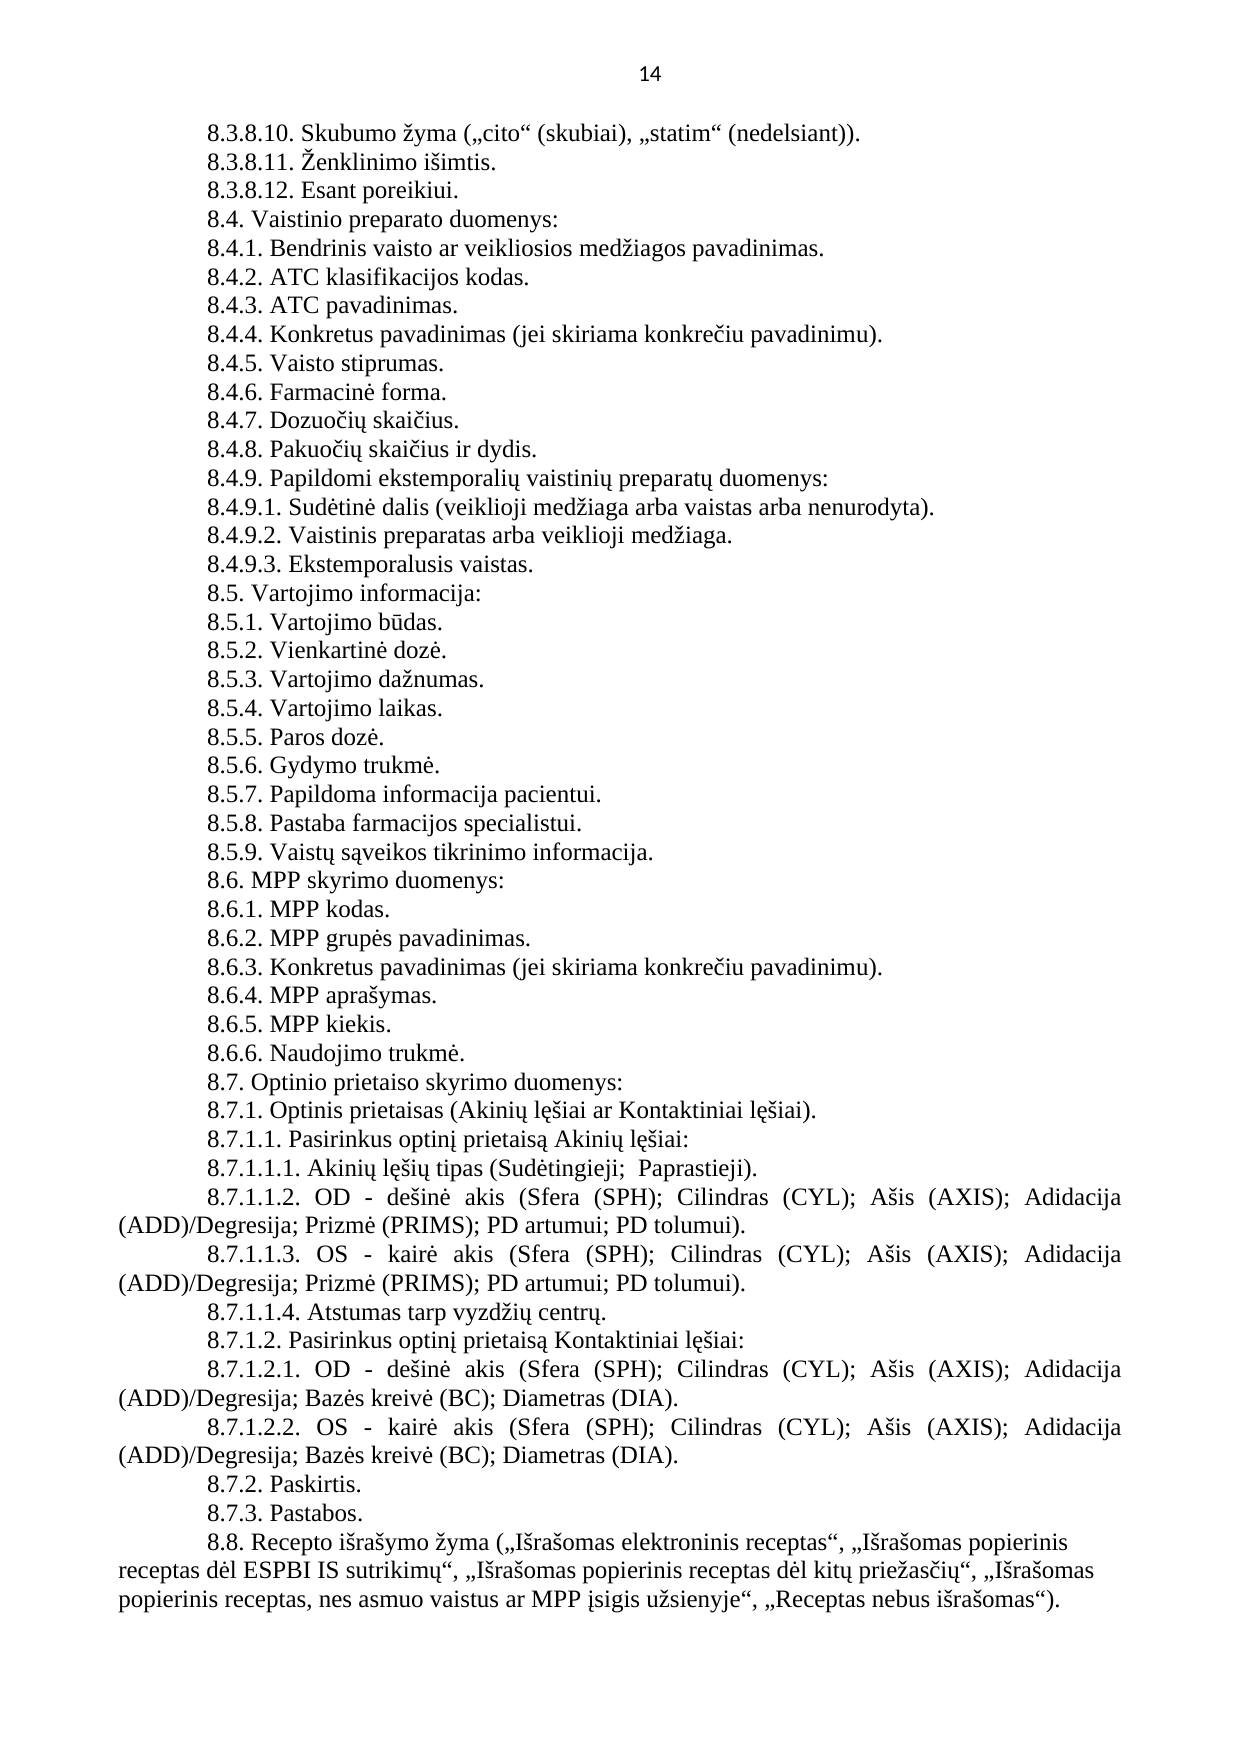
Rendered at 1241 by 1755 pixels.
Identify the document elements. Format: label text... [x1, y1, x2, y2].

text 8.5.7. Papildoma informacija pacientui. [118, 779, 1122, 808]
text 8.6.2. MPP grupės pavadinimas. [118, 923, 1122, 952]
text 8.7.1.2.1. OD - dešinė akis (Sfera (SPH); Cilindras (CYL); Ašis (AXIS); Adidacija (ADD)/Degresija; Bazės kreivė (BC); Diametras (DIA). [118, 1354, 1122, 1412]
text 8.5.6. Gydymo trukmė. [118, 751, 1122, 779]
text 8.4.2. ATC klasifikacijos kodas. [118, 262, 1122, 291]
text 8.8. Recepto išrašymo žyma („Išrašomas elektroninis receptas“, „Išrašomas popierinis receptas dėl ESPBI IS sutrikimų“, „Išrašomas popierinis receptas dėl kitų priežasčių“, „Išrašomas popierinis receptas, nes asmuo vaistus ar MPP įsigis užsienyje“, „Receptas nebus išrašomas“). [118, 1527, 1122, 1613]
text 8.5. Vartojimo informacija: [118, 578, 1122, 607]
text 8.7.1.1.4. Atstumas tarp vyzdžių centrų. [118, 1297, 1122, 1326]
text 8.4.8. Pakuočių skaičius ir dydis. [118, 434, 1122, 463]
text 8.6.5. MPP kiekis. [118, 1009, 1122, 1038]
text 8.7.1.1.3. OS - kairė akis (Sfera (SPH); Cilindras (CYL); Ašis (AXIS); Adidacija (ADD)/Degresija; Prizmė (PRIMS); PD artumui; PD tolumui). [118, 1239, 1122, 1297]
text 8.5.9. Vaistų sąveikos tikrinimo informacija. [118, 837, 1122, 866]
text 8.6.3. Konkretus pavadinimas (jei skiriama konkrečiu pavadinimu). [118, 952, 1122, 981]
text 8.7.1.1. Pasirinkus optinį prietaisą Akinių lęšiai: [118, 1124, 1122, 1153]
text 8.6.6. Naudojimo trukmė. [118, 1038, 1122, 1067]
text 8.4. Vaistinio preparato duomenys: [118, 204, 1122, 233]
text 8.4.9. Papildomi ekstemporalių vaistinių preparatų duomenys: [118, 463, 1122, 492]
text 8.5.3. Vartojimo dažnumas. [118, 664, 1122, 693]
text 8.3.8.11. Ženklinimo išimtis. [118, 147, 1122, 176]
text 8.4.6. Farmacinė forma. [118, 377, 1122, 406]
text 8.4.4. Konkretus pavadinimas (jei skiriama konkrečiu pavadinimu). [118, 319, 1122, 348]
text 8.3.8.10. Skubumo žyma („cito“ (skubiai), „statim“ (nedelsiant)). [118, 118, 1122, 147]
text 8.5.2. Vienkartinė dozė. [118, 636, 1122, 664]
text 8.4.9.3. Ekstemporalusis vaistas. [118, 549, 1122, 578]
text 8.4.5. Vaisto stiprumas. [118, 348, 1122, 377]
text 8.7.1.2. Pasirinkus optinį prietaisą Kontaktiniai lęšiai: [118, 1326, 1122, 1354]
text 8.4.1. Bendrinis vaisto ar veikliosios medžiagos pavadinimas. [118, 233, 1122, 262]
text 8.6.1. MPP kodas. [118, 894, 1122, 923]
text 8.6. MPP skyrimo duomenys: [118, 866, 1122, 894]
text 8.7. Optinio prietaiso skyrimo duomenys: [118, 1067, 1122, 1096]
text 8.5.8. Pastaba farmacijos specialistui. [118, 808, 1122, 837]
text 8.6.4. MPP aprašymas. [118, 981, 1122, 1009]
text 8.5.5. Paros dozė. [118, 722, 1122, 751]
text 8.7.3. Pastabos. [118, 1498, 1122, 1527]
text 8.7.1.1.2. OD - dešinė akis (Sfera (SPH); Cilindras (CYL); Ašis (AXIS); Adidacija (ADD)/Degresija; Prizmė (PRIMS); PD artumui; PD tolumui). [118, 1182, 1122, 1239]
text 8.4.7. Dozuočių skaičius. [118, 406, 1122, 434]
text 8.5.1. Vartojimo būdas. [118, 607, 1122, 636]
text 8.7.1.1.1. Akinių lęšių tipas (Sudėtingieji; Paprastieji). [118, 1153, 1122, 1182]
text 8.7.1. Optinis prietaisas (Akinių lęšiai ar Kontaktiniai lęšiai). [118, 1096, 1122, 1124]
text 8.3.8.12. Esant poreikiui. [118, 176, 1122, 204]
text 8.7.2. Paskirtis. [118, 1469, 1122, 1498]
text 8.5.4. Vartojimo laikas. [118, 693, 1122, 722]
text 8.4.9.2. Vaistinis preparatas arba veiklioji medžiaga. [118, 521, 1122, 549]
text 8.7.1.2.2. OS - kairė akis (Sfera (SPH); Cilindras (CYL); Ašis (AXIS); Adidacija (ADD)/Degresija; Bazės kreivė (BC); Diametras (DIA). [118, 1412, 1122, 1469]
text 8.4.3. ATC pavadinimas. [118, 291, 1122, 319]
text 8.4.9.1. Sudėtinė dalis (veiklioji medžiaga arba vaistas arba nenurodyta). [118, 492, 1122, 521]
